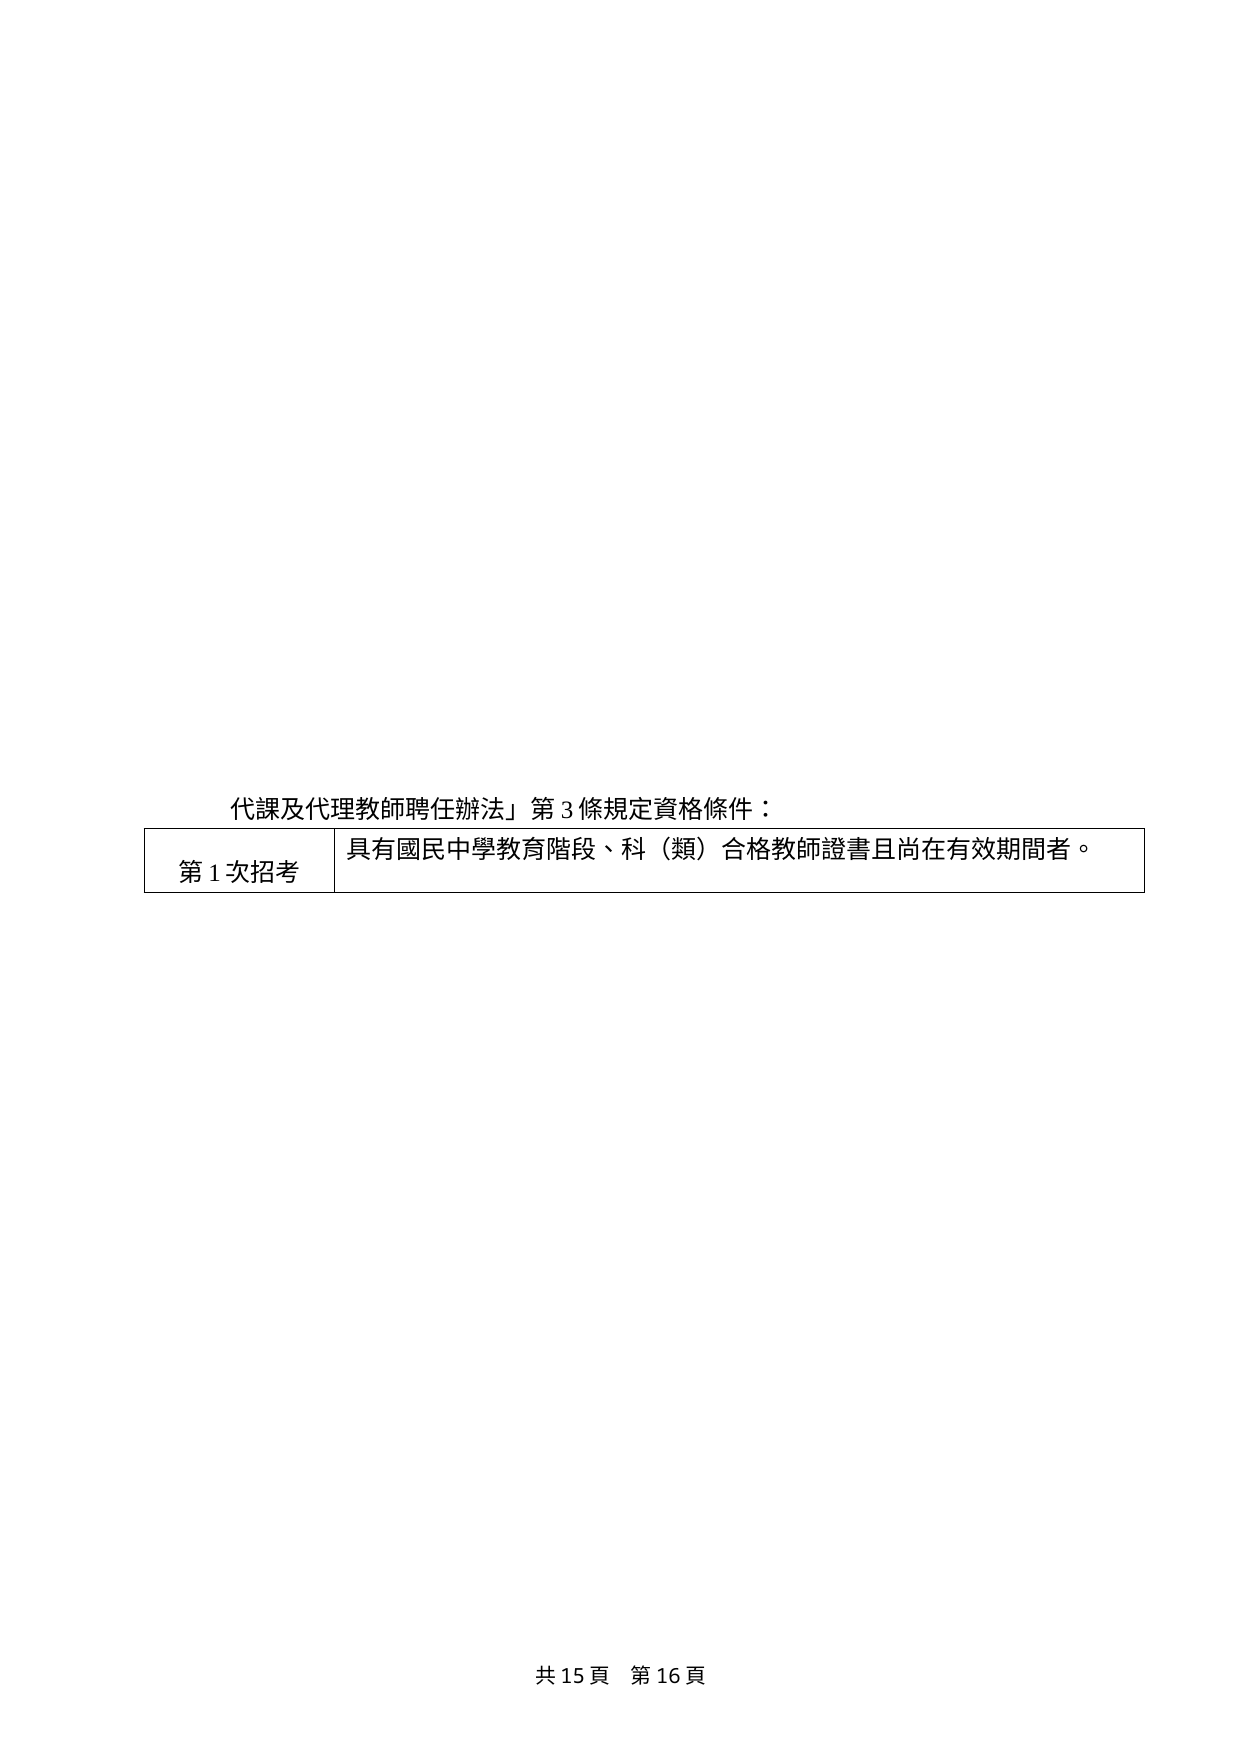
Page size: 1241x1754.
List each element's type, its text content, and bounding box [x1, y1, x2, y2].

table_header 具有國民中學教育階段、科（類）合格教師證書且尚在有效期間者。 [335, 829, 1144, 892]
text 代課及代理教師聘任辦法」第3條規定資格條件： [231, 766, 1122, 828]
table_header 第1次招考 [145, 829, 334, 892]
